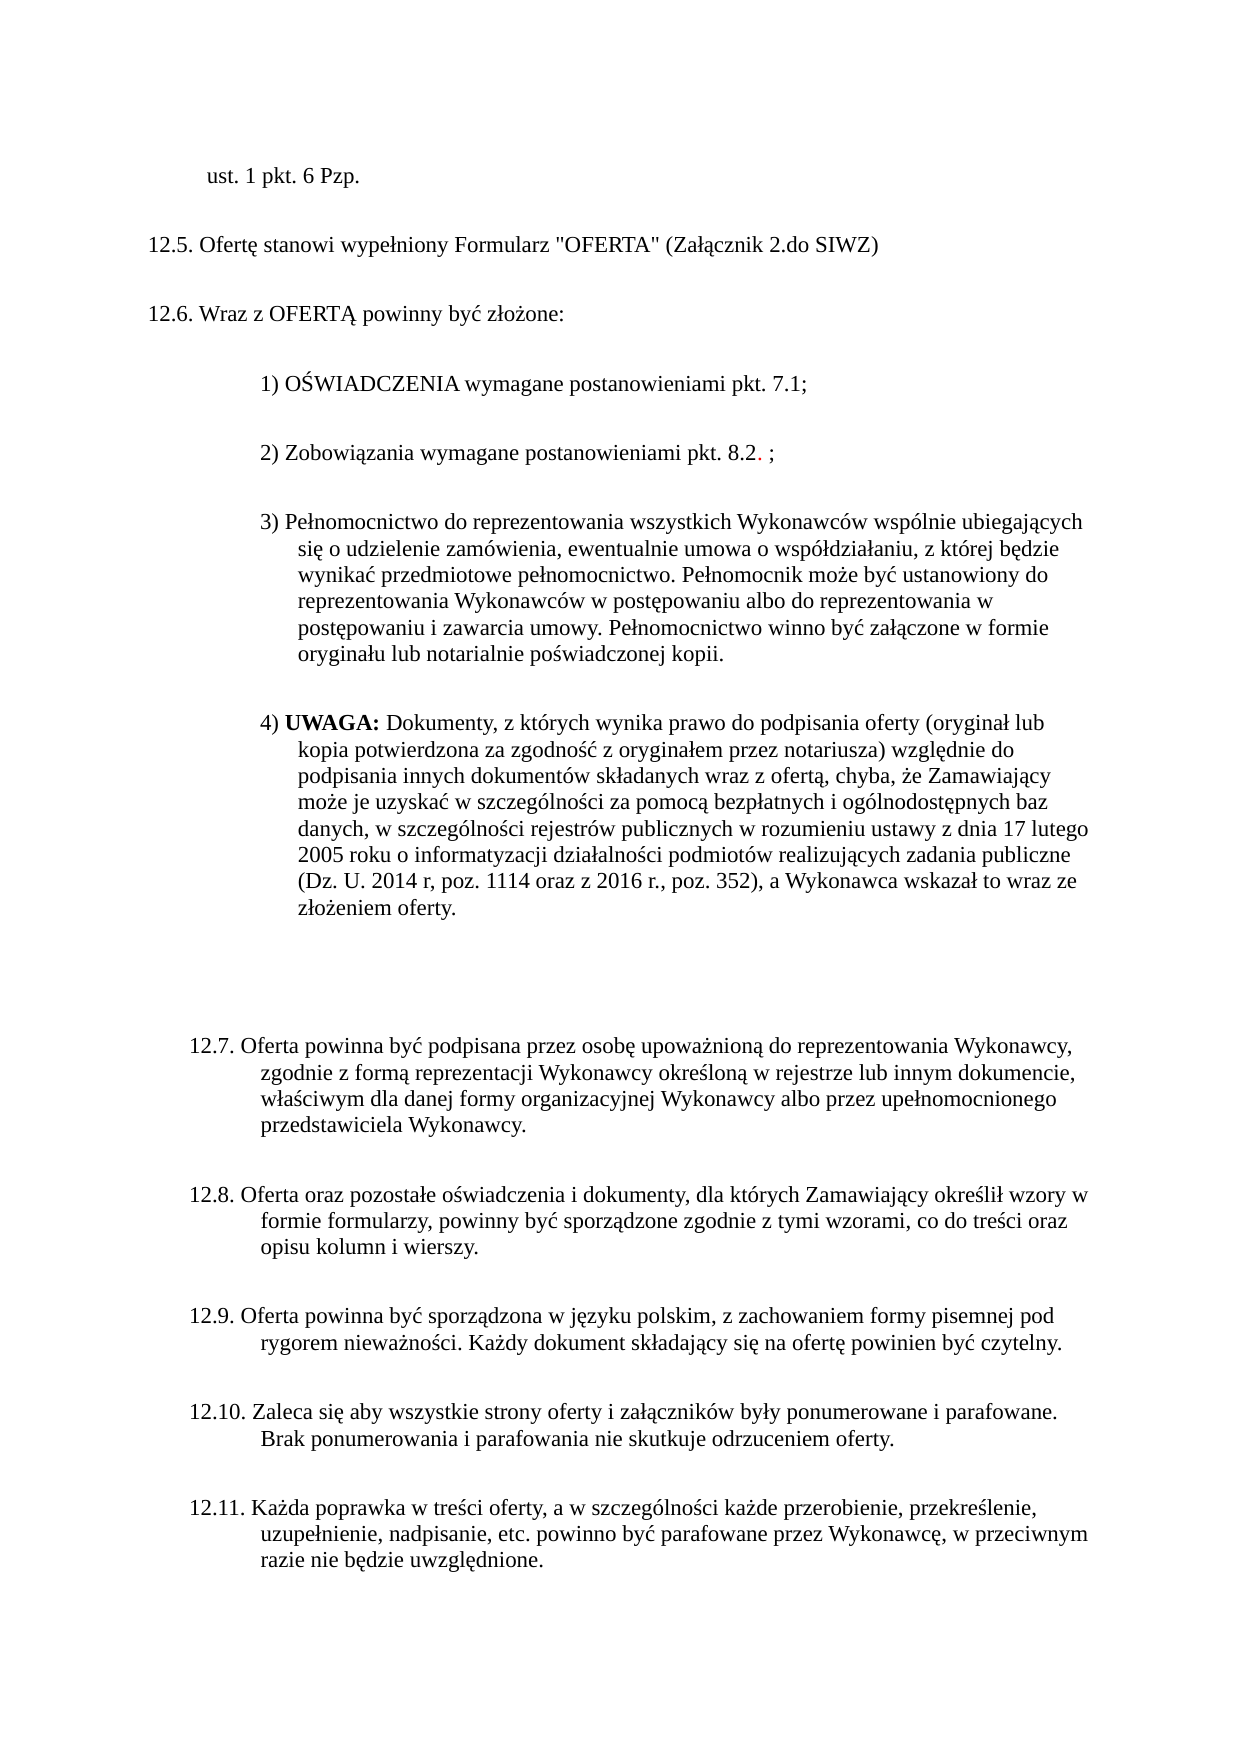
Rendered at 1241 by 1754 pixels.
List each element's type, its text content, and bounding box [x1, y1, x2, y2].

table_cell 12.11. Każda poprawka w treści oferty, a w szczególności każde przerobienie, przekreślenie, uzupełnienie, nadpisanie, etc. powinno być parafowane przez Wykonawcę, w przeciwnym razie nie będzie uwzględnione. [140, 1480, 1099, 1602]
table_cell [140, 949, 1099, 1018]
table_cell 12.5. Ofertę stanowi wypełniony Formularz "OFERTA" (Załącznik 2.do SIWZ) [140, 217, 1099, 286]
table_cell 12.6. Wraz z OFERTĄ powinny być złożone: [140, 286, 1099, 355]
table_cell 4) UWAGA: Dokumenty, z których wynika prawo do podpisania oferty (oryginał lub kopia potwierdzona za zgodność z oryginałem przez notariusza) względnie do podpisania innych dokumentów składanych wraz z ofertą, chyba, że Zamawiający może je uzyskać w szczególności za pomocą bezpłatnych i ogólnodostępnych baz danych, w szczególności rejestrów publicznych w rozumieniu ustawy z dnia 17 lutego 2005 roku o informatyzacji działalności podmiotów realizujących zadania publiczne (Dz. U. 2014 r, poz. 1114 oraz z 2016 r., poz. 352), a Wykonawca wskazał to wraz ze złożeniem oferty. [140, 695, 1099, 949]
table_cell 12.7. Oferta powinna być podpisana przez osobę upoważnioną do reprezentowania Wykonawcy, zgodnie z formą reprezentacji Wykonawcy określoną w rejestrze lub innym dokumencie, właściwym dla danej formy organizacyjnej Wykonawcy albo przez upełnomocnionego przedstawiciela Wykonawcy. [140, 1018, 1099, 1166]
table_cell 2) Zobowiązania wymagane postanowieniami pkt. 8.2. ; [140, 425, 1099, 494]
table_cell ust. 1 pkt. 6 Pzp. [140, 148, 1099, 217]
table_cell 1) OŚWIADCZENIA wymagane postanowieniami pkt. 7.1; [140, 355, 1099, 425]
table_cell 12.8. Oferta oraz pozostałe oświadczenia i dokumenty, dla których Zamawiający określił wzory w formie formularzy, powinny być sporządzone zgodnie z tymi wzorami, co do treści oraz opisu kolumn i wierszy. [140, 1166, 1099, 1288]
table_cell 3) Pełnomocnictwo do reprezentowania wszystkich Wykonawców wspólnie ubiegających się o udzielenie zamówienia, ewentualnie umowa o współdziałaniu, z której będzie wynikać przedmiotowe pełnomocnictwo. Pełnomocnik może być ustanowiony do reprezentowania Wykonawców w postępowaniu albo do reprezentowania w postępowaniu i zawarcia umowy. Pełnomocnictwo winno być załączone w formie oryginału lub notarialnie poświadczonej kopii. [140, 494, 1099, 695]
table_cell 12.10. Zaleca się aby wszystkie strony oferty i załączników były ponumerowane i parafowane. Brak ponumerowania i parafowania nie skutkuje odrzuceniem oferty. [140, 1384, 1099, 1479]
table_cell 12.9. Oferta powinna być sporządzona w języku polskim, z zachowaniem formy pisemnej pod rygorem nieważności. Każdy dokument składający się na ofertę powinien być czytelny. [140, 1288, 1099, 1384]
